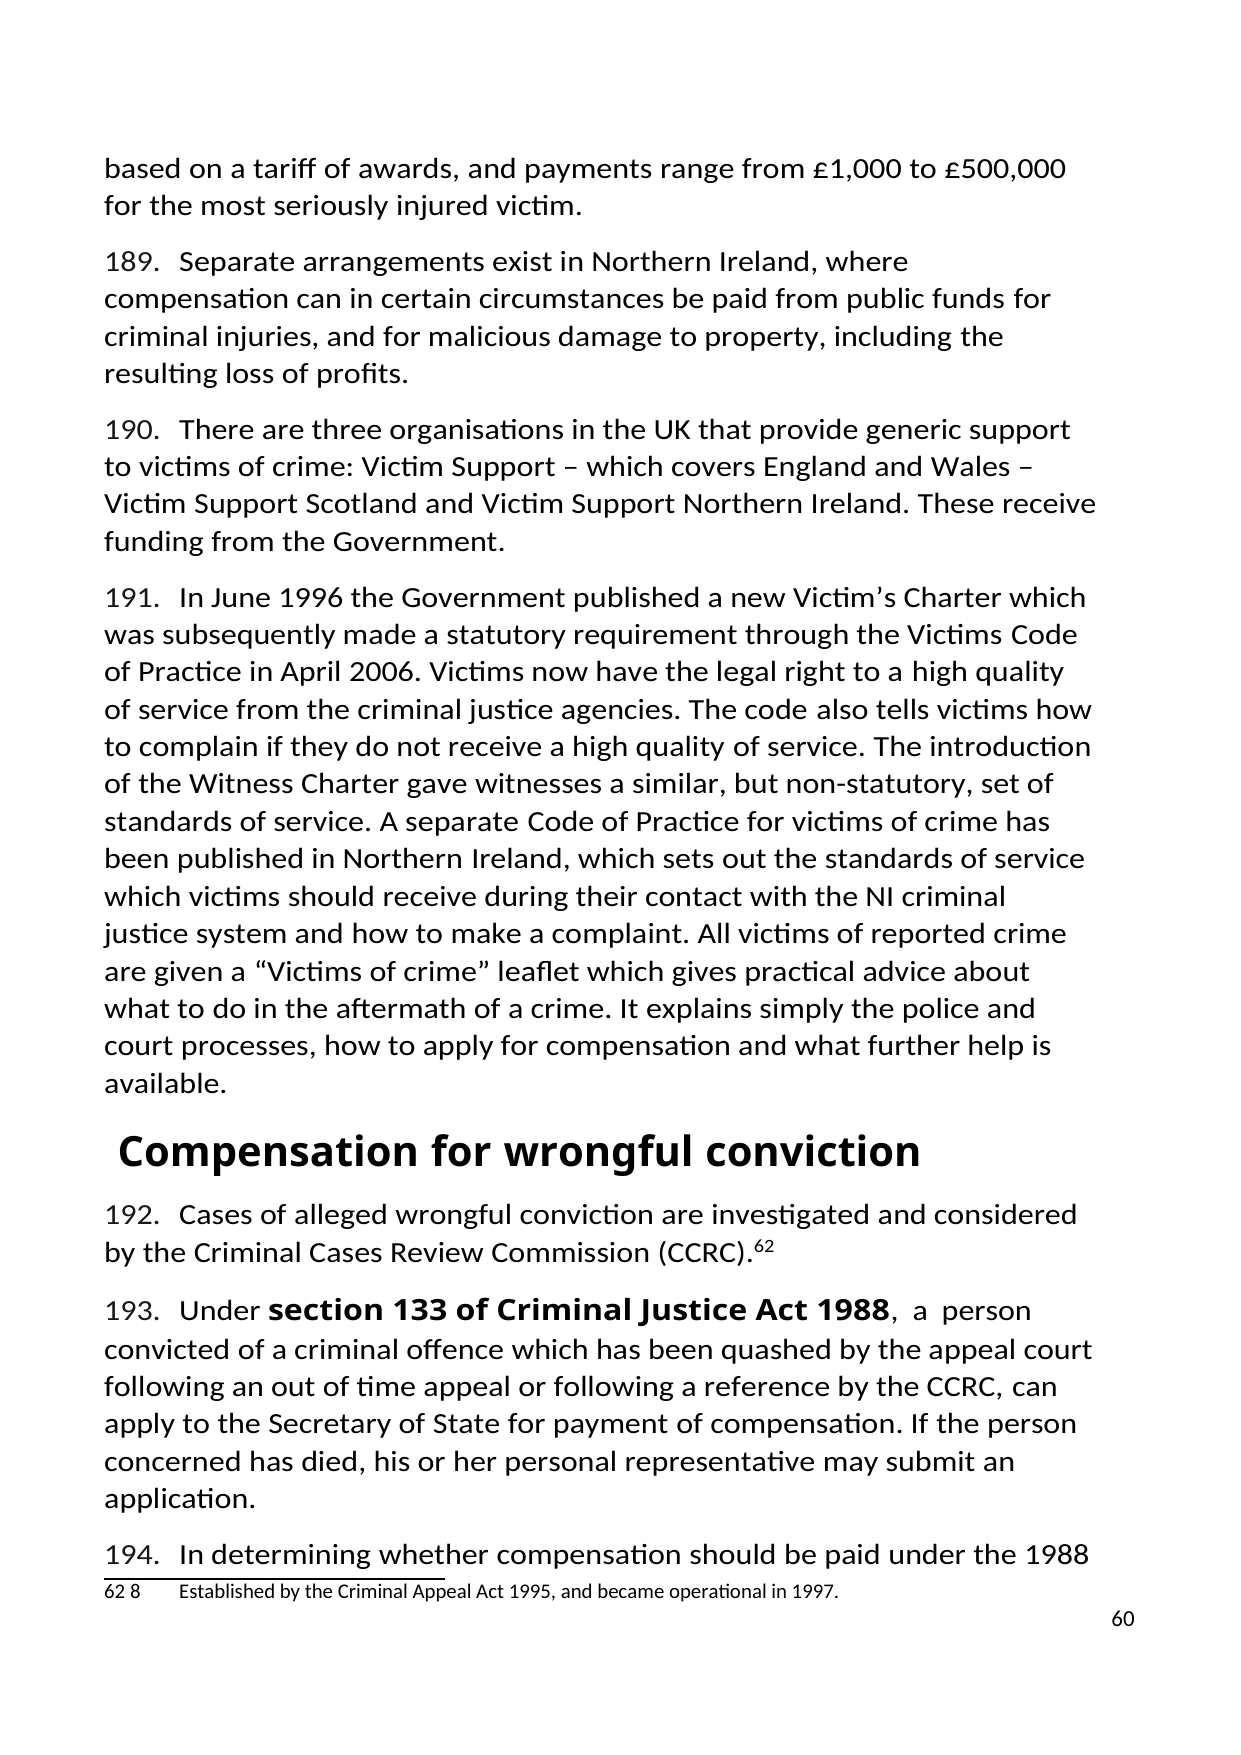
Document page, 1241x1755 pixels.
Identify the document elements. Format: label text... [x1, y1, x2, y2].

list Separate arrangements exist in Northern Ireland, where compensation can in certain circumstances be paid from public funds for criminal injuries, and for malicious damage to property, including the resulting loss of profits. [104, 243, 1097, 391]
list Cases of alleged wrongful conviction are investigated and considered by the Criminal Cases Review Commission (CCRC). [104, 1196, 1097, 1269]
list In June 1996 the Government published a new Victim’s Charter which was subsequently made a statutory requirement through the Victims Code of Practice in April 2006. Victims now have the legal right to a high quality of service from the criminal justice agencies. The code also tells victims how to complain if they do not receive a high quality of service. The introduction of the Witness Charter gave witnesses a similar, but non-statutory, set of standards of service. A separate Code of Practice for victims of crime has been published in Northern Ireland, which sets out the standards of service which victims should receive during their contact with the NI criminal justice system and how to make a complaint. All victims of reported crime are given a “Victims of crime” leaflet which gives practical advice about what to do in the aftermath of a crime. It explains simply the police and court processes, how to apply for compensation and what further help is available. [104, 579, 1097, 1100]
list Under section 133 of Criminal Justice Act 1988, a person convicted of a criminal offence which has been quashed by the appeal court following an out of time appeal or following a reference by the CCRC, can apply to the Secretary of State for payment of compensation. If the person concerned has died, his or her personal representative may submit an application. [104, 1289, 1097, 1516]
list 8 Established by the Criminal Appeal Act 1995, and became operational in 1997. [104, 1579, 1134, 1604]
subtitle Compensation for wrongful conviction [117, 1121, 1134, 1178]
list There are three organisations in the UK that provide generic support to victims of crime: Victim Support – which covers England and Wales – Victim Support Scotland and Victim Support Northern Ireland. These receive funding from the Government. [104, 411, 1097, 559]
list In determining whether compensation should be paid under the 1988 [104, 1536, 1097, 1572]
list based on a tariff of awards, and payments range from £1,000 to £500,000 for the most seriously injured victim. [104, 150, 1097, 223]
